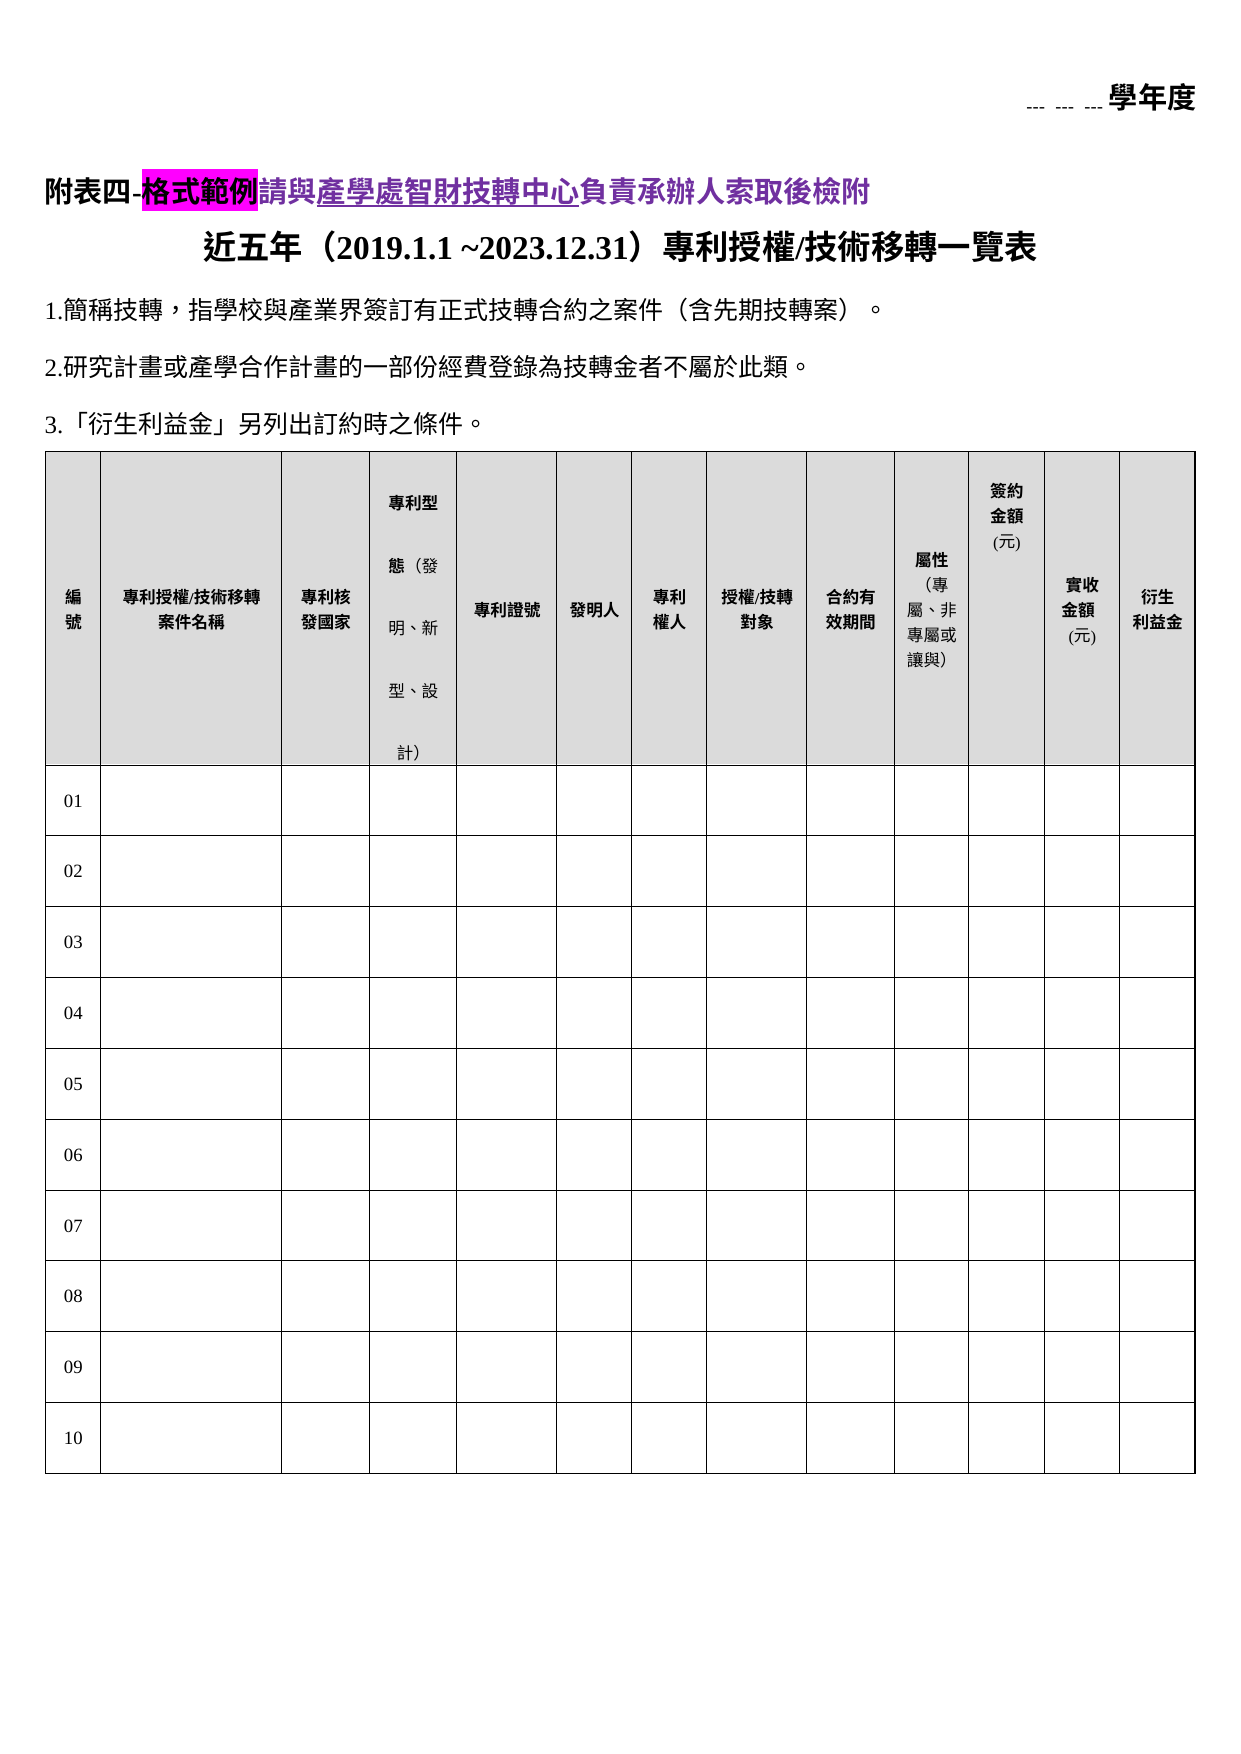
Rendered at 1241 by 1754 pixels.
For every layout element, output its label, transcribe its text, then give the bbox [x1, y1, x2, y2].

table_cell [370, 836, 456, 906]
table_cell [282, 978, 369, 1048]
table_cell [632, 907, 706, 977]
table_cell 06 [46, 1120, 100, 1189]
table_cell [632, 1261, 706, 1331]
table_cell 05 [46, 1049, 100, 1119]
table_cell [557, 1261, 631, 1331]
table_cell [101, 1049, 281, 1119]
table_cell [632, 836, 706, 906]
table_cell [632, 1191, 706, 1260]
table_cell [895, 1049, 968, 1119]
table_cell [282, 1261, 369, 1331]
table_cell [557, 1191, 631, 1260]
table_cell [707, 978, 806, 1048]
text 附表四-格式範例請與產學處智財技轉中心負責承辦人索取後檢附 [44, 148, 1196, 211]
table_cell [101, 836, 281, 906]
table_cell [457, 766, 556, 835]
table_cell [1045, 1261, 1119, 1331]
table_cell [707, 907, 806, 977]
table_header 發明人 [557, 452, 631, 764]
table_cell [895, 836, 968, 906]
table_cell [370, 766, 456, 835]
table_cell [282, 1332, 369, 1402]
table_cell [895, 766, 968, 835]
table_cell 04 [46, 978, 100, 1048]
table_cell [632, 1332, 706, 1402]
table_cell [707, 1261, 806, 1331]
table_cell [969, 836, 1044, 906]
table_cell 01 [46, 766, 100, 835]
table_cell [632, 1403, 706, 1473]
table_cell [282, 1403, 369, 1473]
table_header 合約有 效期間 [807, 452, 894, 764]
table_cell [707, 1120, 806, 1189]
table_cell [557, 978, 631, 1048]
table_cell [101, 1261, 281, 1331]
table_cell [370, 1120, 456, 1189]
table_cell [557, 1120, 631, 1189]
table_cell [1120, 1261, 1194, 1331]
table_cell [101, 1191, 281, 1260]
table_cell [282, 836, 369, 906]
table_cell [1045, 1120, 1119, 1189]
table_cell [101, 1403, 281, 1473]
table_cell [1045, 1191, 1119, 1260]
table_cell [370, 1403, 456, 1473]
table_cell [557, 836, 631, 906]
table_cell [969, 907, 1044, 977]
table_header 專利 權人 [632, 452, 706, 764]
table_cell [1045, 1049, 1119, 1119]
table_cell [1045, 1332, 1119, 1402]
table_cell [707, 836, 806, 906]
table_cell 02 [46, 836, 100, 906]
table_cell [1120, 1403, 1194, 1473]
table_cell [969, 978, 1044, 1048]
table_cell [457, 836, 556, 906]
table_header 專利證號 [457, 452, 556, 764]
table_cell [370, 1191, 456, 1260]
table_header 編號 [46, 452, 100, 764]
table_cell [895, 1261, 968, 1331]
table_cell [707, 1332, 806, 1402]
table_cell [282, 1120, 369, 1189]
table_cell [807, 978, 894, 1048]
text 1.簡稱技轉，指學校與產業界簽訂有正式技轉合約之案件（含先期技轉案）。 [44, 290, 1196, 326]
table_cell [707, 1049, 806, 1119]
table_cell [969, 1403, 1044, 1473]
table_cell [1045, 1403, 1119, 1473]
table_cell [895, 907, 968, 977]
table_cell [895, 978, 968, 1048]
table_header 實收 金額 (元) [1045, 452, 1119, 764]
table_cell [557, 1332, 631, 1402]
table_cell [1045, 907, 1119, 977]
table_cell [101, 978, 281, 1048]
text 2.研究計畫或產學合作計畫的一部份經費登錄為技轉金者不屬於此類。 [44, 347, 1196, 383]
table_cell [370, 978, 456, 1048]
table_cell [457, 1261, 556, 1331]
table_cell [370, 1049, 456, 1119]
table_cell [969, 1120, 1044, 1189]
table_cell [969, 1332, 1044, 1402]
table_cell [457, 1332, 556, 1402]
table_cell [557, 1049, 631, 1119]
table_cell [101, 766, 281, 835]
table_cell 08 [46, 1261, 100, 1331]
table_header 專利核發國家 [282, 452, 369, 764]
table_cell [282, 766, 369, 835]
table_cell [370, 907, 456, 977]
table_cell [707, 1191, 806, 1260]
table_cell [807, 1403, 894, 1473]
table_cell [969, 1049, 1044, 1119]
table_cell [969, 766, 1044, 835]
table_cell [895, 1332, 968, 1402]
table_cell 03 [46, 907, 100, 977]
table_cell [1120, 1049, 1194, 1119]
table_cell [557, 766, 631, 835]
table_cell [1045, 836, 1119, 906]
table_cell [707, 766, 806, 835]
table_cell [457, 1403, 556, 1473]
table_cell [1120, 1191, 1194, 1260]
table_cell [632, 1120, 706, 1189]
table_cell [807, 907, 894, 977]
table_cell [101, 1120, 281, 1189]
table_cell [632, 766, 706, 835]
table_cell 09 [46, 1332, 100, 1402]
table_cell [1120, 836, 1194, 906]
table_cell [282, 1191, 369, 1260]
table_cell [895, 1120, 968, 1189]
table_cell [807, 766, 894, 835]
table_cell [807, 836, 894, 906]
table_cell [807, 1049, 894, 1119]
table_cell [101, 1332, 281, 1402]
table_cell [1045, 978, 1119, 1048]
table_cell [457, 1120, 556, 1189]
table_cell [557, 1403, 631, 1473]
table_cell [101, 907, 281, 977]
table_cell [282, 1049, 369, 1119]
table_header 簽約 金額 (元) [969, 452, 1044, 764]
table_cell [1120, 1120, 1194, 1189]
table_cell [1120, 907, 1194, 977]
table_cell [969, 1191, 1044, 1260]
table_cell [632, 1049, 706, 1119]
table_cell [807, 1120, 894, 1189]
table_header 衍生 利益金 [1120, 452, 1194, 764]
table_cell [895, 1403, 968, 1473]
table_cell [1120, 766, 1194, 835]
table_cell [632, 978, 706, 1048]
table_header 專利授權/技術移轉 案件名稱 [101, 452, 281, 764]
table_cell [557, 907, 631, 977]
table_header 屬性 （專屬、非專屬或讓與） [895, 452, 968, 764]
table_cell [457, 978, 556, 1048]
table_cell [370, 1261, 456, 1331]
table_cell [370, 1332, 456, 1402]
table_cell [969, 1261, 1044, 1331]
table_cell [707, 1403, 806, 1473]
text 近五年（2019.1.1 ~2023.12.31）專利授權/技術移轉一覽表 [44, 221, 1196, 269]
table_cell [807, 1191, 894, 1260]
table_cell 07 [46, 1191, 100, 1260]
table_header 授權/技轉對象 [707, 452, 806, 764]
text 3.「衍生利益金」另列出訂約時之條件。 [44, 404, 1196, 441]
table_cell [807, 1261, 894, 1331]
table_cell [457, 1049, 556, 1119]
table_cell [457, 907, 556, 977]
table_cell [895, 1191, 968, 1260]
table_cell [457, 1191, 556, 1260]
table_cell [1120, 978, 1194, 1048]
table_header 專利型態（發明、新型、設計） [370, 452, 456, 764]
table_cell [1045, 766, 1119, 835]
table_cell 10 [46, 1403, 100, 1473]
table_cell [282, 907, 369, 977]
table_cell [1120, 1332, 1194, 1402]
table_cell [807, 1332, 894, 1402]
